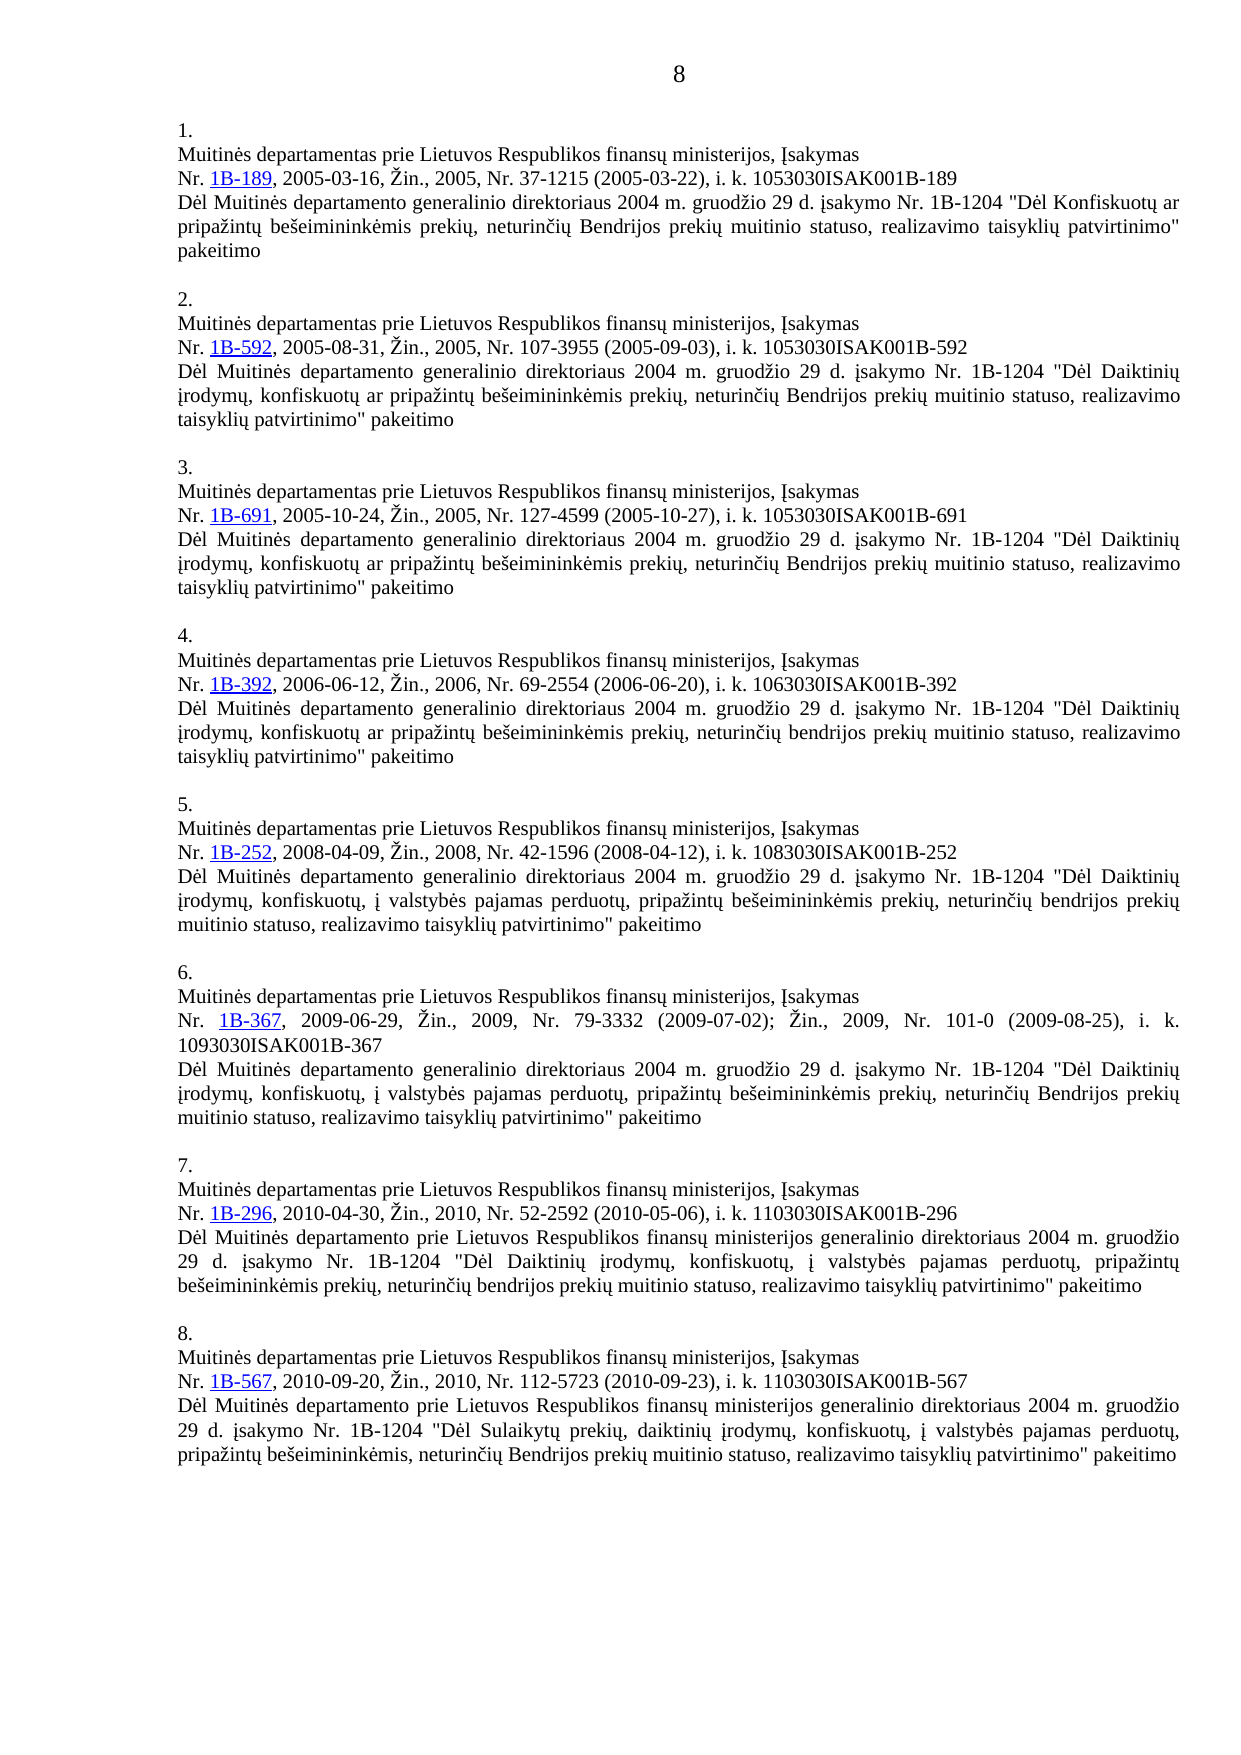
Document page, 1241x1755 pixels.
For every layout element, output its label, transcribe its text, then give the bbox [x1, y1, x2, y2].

text 8. [177, 1321, 1181, 1345]
text Dėl Muitinės departamento prie Lietuvos Respublikos finansų ministerijos generalinio direktoriaus 2004 m. gruodžio 29 d. įsakymo Nr. 1B-1204 "Dėl Daiktinių įrodymų, konfiskuotų, į valstybės pajamas perduotų, pripažintų bešeimininkėmis prekių, neturinčių bendrijos prekių muitinio statuso, realizavimo taisyklių patvirtinimo" pakeitimo [177, 1225, 1181, 1297]
text Dėl Muitinės departamento generalinio direktoriaus 2004 m. gruodžio 29 d. įsakymo Nr. 1B-1204 "Dėl Daiktinių įrodymų, konfiskuotų ar pripažintų bešeimininkėmis prekių, neturinčių Bendrijos prekių muitinio statuso, realizavimo taisyklių patvirtinimo" pakeitimo [177, 527, 1181, 599]
text 4. [177, 623, 1181, 647]
text Dėl Muitinės departamento generalinio direktoriaus 2004 m. gruodžio 29 d. įsakymo Nr. 1B-1204 "Dėl Daiktinių įrodymų, konfiskuotų ar pripažintų bešeimininkėmis prekių, neturinčių bendrijos prekių muitinio statuso, realizavimo taisyklių patvirtinimo" pakeitimo [177, 696, 1181, 768]
text Muitinės departamentas prie Lietuvos Respublikos finansų ministerijos, Įsakymas [177, 311, 1181, 335]
text Muitinės departamentas prie Lietuvos Respublikos finansų ministerijos, Įsakymas [177, 479, 1181, 503]
text Dėl Muitinės departamento generalinio direktoriaus 2004 m. gruodžio 29 d. įsakymo Nr. 1B-1204 "Dėl Daiktinių įrodymų, konfiskuotų ar pripažintų bešeimininkėmis prekių, neturinčių Bendrijos prekių muitinio statuso, realizavimo taisyklių patvirtinimo" pakeitimo [177, 359, 1181, 431]
text Nr. 1B-691, 2005-10-24, Žin., 2005, Nr. 127-4599 (2005-10-27), i. k. 1053030ISAK001B-691 [177, 503, 1181, 527]
text Nr. 1B-592, 2005-08-31, Žin., 2005, Nr. 107-3955 (2005-09-03), i. k. 1053030ISAK001B-592 [177, 335, 1181, 359]
text Dėl Muitinės departamento generalinio direktoriaus 2004 m. gruodžio 29 d. įsakymo Nr. 1B-1204 "Dėl Daiktinių įrodymų, konfiskuotų, į valstybės pajamas perduotų, pripažintų bešeimininkėmis prekių, neturinčių bendrijos prekių muitinio statuso, realizavimo taisyklių patvirtinimo" pakeitimo [177, 864, 1181, 936]
text 3. [177, 455, 1181, 479]
text Muitinės departamentas prie Lietuvos Respublikos finansų ministerijos, Įsakymas [177, 1177, 1181, 1201]
text Nr. 1B-367, 2009-06-29, Žin., 2009, Nr. 79-3332 (2009-07-02); Žin., 2009, Nr. 101-0 (2009-08-25), i. k. 1093030ISAK001B-367 [177, 1008, 1181, 1057]
text Dėl Muitinės departamento generalinio direktoriaus 2004 m. gruodžio 29 d. įsakymo Nr. 1B-1204 "Dėl Konfiskuotų ar pripažintų bešeimininkėmis prekių, neturinčių Bendrijos prekių muitinio statuso, realizavimo taisyklių patvirtinimo" pakeitimo [177, 190, 1181, 262]
text Muitinės departamentas prie Lietuvos Respublikos finansų ministerijos, Įsakymas [177, 984, 1181, 1008]
text Muitinės departamentas prie Lietuvos Respublikos finansų ministerijos, Įsakymas [177, 1345, 1181, 1369]
text 2. [177, 287, 1181, 311]
text 7. [177, 1153, 1181, 1177]
text Muitinės departamentas prie Lietuvos Respublikos finansų ministerijos, Įsakymas [177, 816, 1181, 840]
text Nr. 1B-392, 2006-06-12, Žin., 2006, Nr. 69-2554 (2006-06-20), i. k. 1063030ISAK001B-392 [177, 672, 1181, 696]
text Dėl Muitinės departamento prie Lietuvos Respublikos finansų ministerijos generalinio direktoriaus 2004 m. gruodžio 29 d. įsakymo Nr. 1B-1204 "Dėl Sulaikytų prekių, daiktinių įrodymų, konfiskuotų, į valstybės pajamas perduotų, pripažintų bešeimininkėmis, neturinčių Bendrijos prekių muitinio statuso, realizavimo taisyklių patvirtinimo" pakeitimo [177, 1393, 1181, 1466]
text 6. [177, 960, 1181, 984]
text 5. [177, 792, 1181, 816]
text Nr. 1B-252, 2008-04-09, Žin., 2008, Nr. 42-1596 (2008-04-12), i. k. 1083030ISAK001B-252 [177, 840, 1181, 864]
text Muitinės departamentas prie Lietuvos Respublikos finansų ministerijos, Įsakymas [177, 647, 1181, 672]
text Dėl Muitinės departamento generalinio direktoriaus 2004 m. gruodžio 29 d. įsakymo Nr. 1B-1204 "Dėl Daiktinių įrodymų, konfiskuotų, į valstybės pajamas perduotų, pripažintų bešeimininkėmis prekių, neturinčių Bendrijos prekių muitinio statuso, realizavimo taisyklių patvirtinimo" pakeitimo [177, 1057, 1181, 1129]
text Muitinės departamentas prie Lietuvos Respublikos finansų ministerijos, Įsakymas [177, 142, 1181, 166]
text Nr. 1B-296, 2010-04-30, Žin., 2010, Nr. 52-2592 (2010-05-06), i. k. 1103030ISAK001B-296 [177, 1201, 1181, 1225]
text Nr. 1B-567, 2010-09-20, Žin., 2010, Nr. 112-5723 (2010-09-23), i. k. 1103030ISAK001B-567 [177, 1369, 1181, 1393]
text Nr. 1B-189, 2005-03-16, Žin., 2005, Nr. 37-1215 (2005-03-22), i. k. 1053030ISAK001B-189 [177, 166, 1181, 190]
text 1. [177, 118, 1181, 142]
